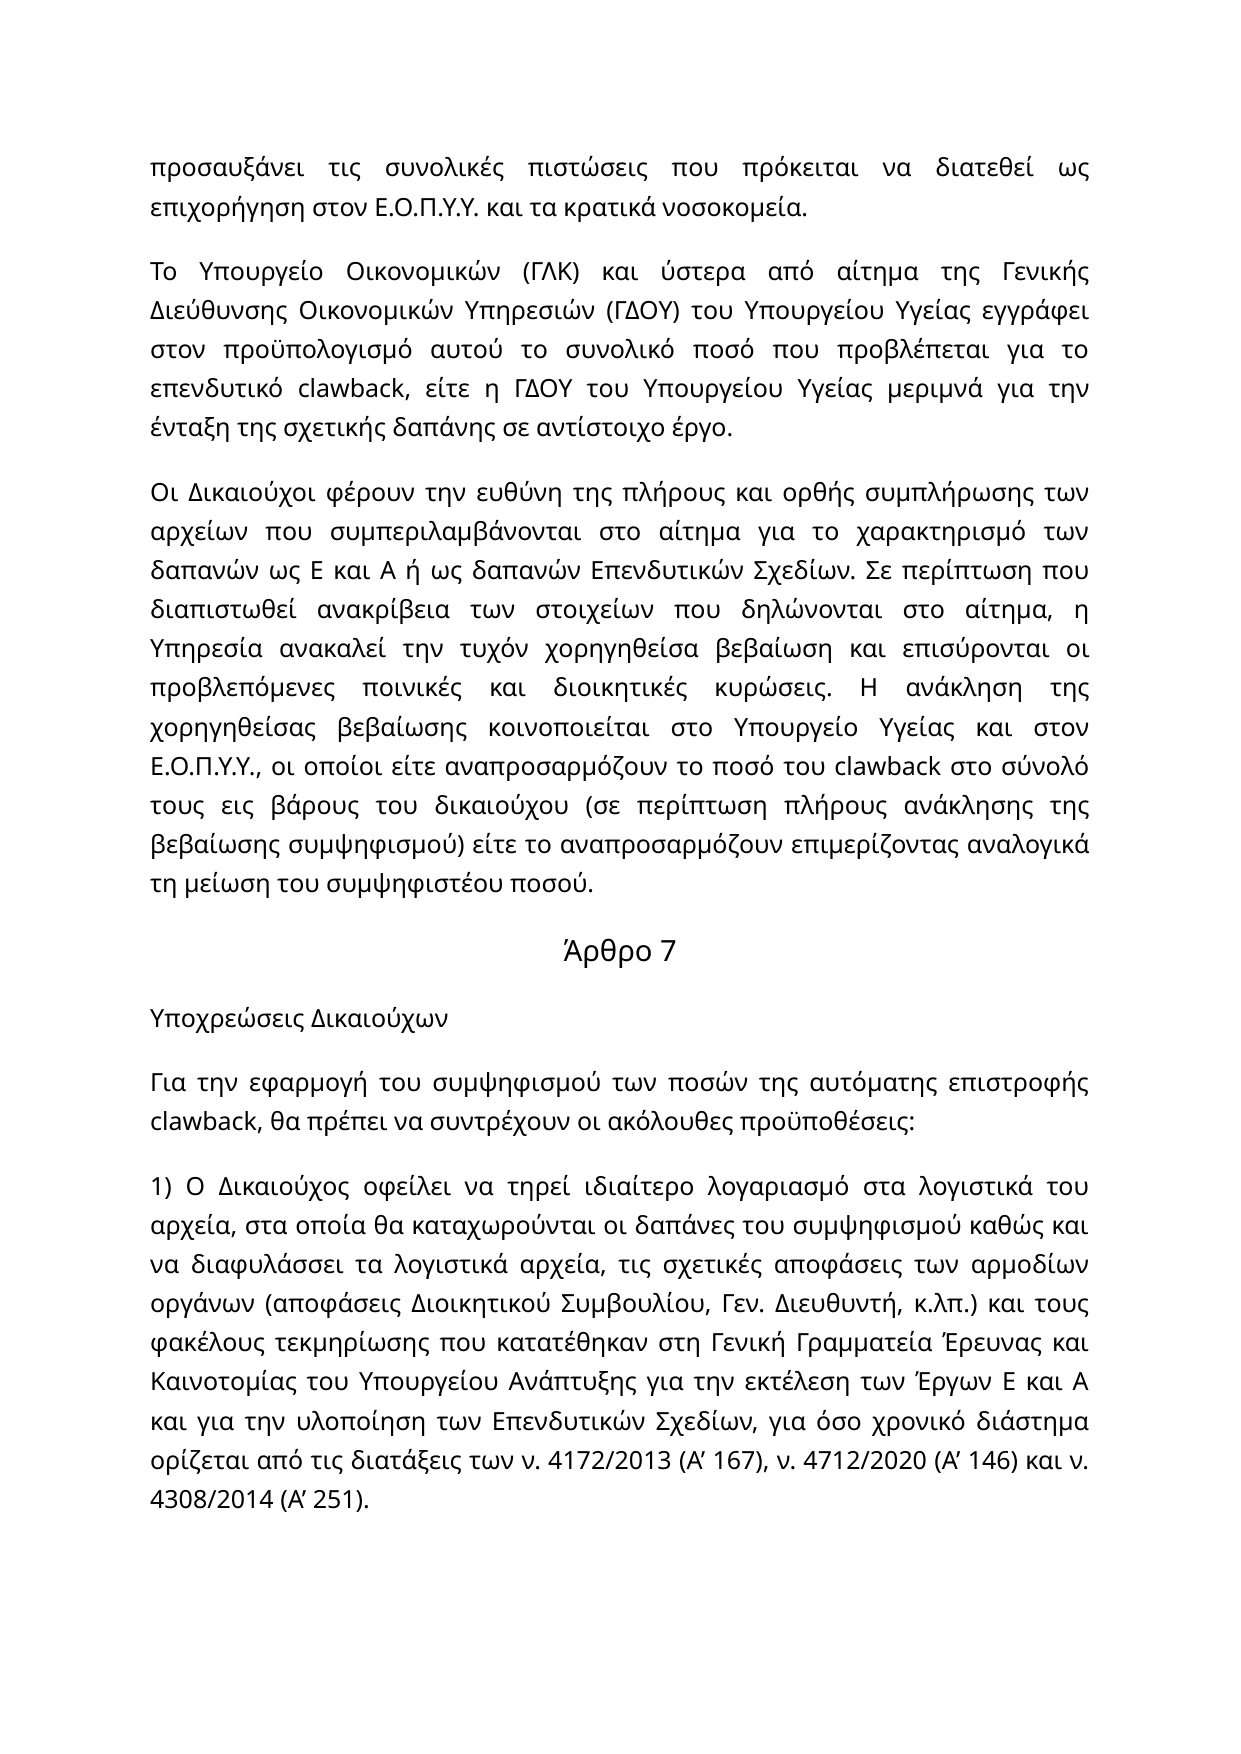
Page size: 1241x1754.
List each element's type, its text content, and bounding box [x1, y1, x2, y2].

text Οι Δικαιούχοι φέρουν την ευθύνη της πλήρους και ορθής συμπλήρωσης των αρχείων που συμπεριλαμβάνονται στο αίτημα για το χαρακτηρισμό των δαπανών ως Ε και Α ή ως δαπανών Επενδυτικών Σχεδίων. Σε περίπτωση που διαπιστωθεί ανακρίβεια των στοιχείων που δηλώνονται στο αίτημα, η Υπηρεσία ανακαλεί την τυχόν χορηγηθείσα βεβαίωση και επισύρονται οι προβλεπόμενες ποινικές και διοικητικές κυρώσεις. Η ανάκληση της χορηγηθείσας βεβαίωσης κοινοποιείται στο Υπουργείο Υγείας και στον Ε.Ο.Π.Υ.Υ., οι οποίοι είτε αναπροσαρμόζουν το ποσό του clawback στο σύνολό τους εις βάρους του δικαιούχου (σε περίπτωση πλήρους ανάκλησης της βεβαίωσης συμψηφισμού) είτε το αναπροσαρμόζουν επιμερίζοντας αναλογικά τη μείωση του συμψηφιστέου ποσού. [150, 474, 1090, 900]
text Το Υπουργείο Οικονομικών (ΓΛΚ) και ύστερα από αίτημα της Γενικής Διεύθυνσης Οικονομικών Υπηρεσιών (ΓΔΟΥ) του Υπουργείου Υγείας εγγράφει στον προϋπολογισμό αυτού το συνολικό ποσό που προβλέπεται για το επενδυτικό clawback, είτε η ΓΔΟΥ του Υπουργείου Υγείας μεριμνά για την ένταξη της σχετικής δαπάνης σε αντίστοιχο έργο. [150, 253, 1090, 444]
text προσαυξάνει τις συνολικές πιστώσεις που πρόκειται να διατεθεί ως επιχορήγηση στον Ε.Ο.Π.Υ.Υ. και τα κρατικά νοσοκομεία. [150, 150, 1090, 223]
text Υποχρεώσεις Δικαιούχων [150, 1001, 1090, 1035]
text 1) Ο Δικαιούχος οφείλει να τηρεί ιδιαίτερο λογαριασμό στα λογιστικά του αρχεία, στα οποία θα καταχωρούνται οι δαπάνες του συμψηφισμού καθώς και να διαφυλάσσει τα λογιστικά αρχεία, τις σχετικές αποφάσεις των αρμοδίων οργάνων (αποφάσεις Διοικητικού Συμβουλίου, Γεν. Διευθυντή, κ.λπ.) και τους φακέλους τεκμηρίωσης που κατατέθηκαν στη Γενική Γραμματεία Έρευνας και Καινοτομίας του Υπουργείου Ανάπτυξης για την εκτέλεση των Έργων Ε και Α και για την υλοποίηση των Επενδυτικών Σχεδίων, για όσο χρονικό διάστημα ορίζεται από τις διατάξεις των ν. 4172/2013 (Α’ 167), ν. 4712/2020 (Α’ 146) και ν. 4308/2014 (Α’ 251). [150, 1168, 1090, 1516]
text Για την εφαρμογή του συμψηφισμού των ποσών της αυτόματης επιστροφής clawback, θα πρέπει να συντρέχουν οι ακόλουθες προϋποθέσεις: [150, 1065, 1090, 1138]
subtitle Άρθρο 7 [150, 930, 1090, 970]
